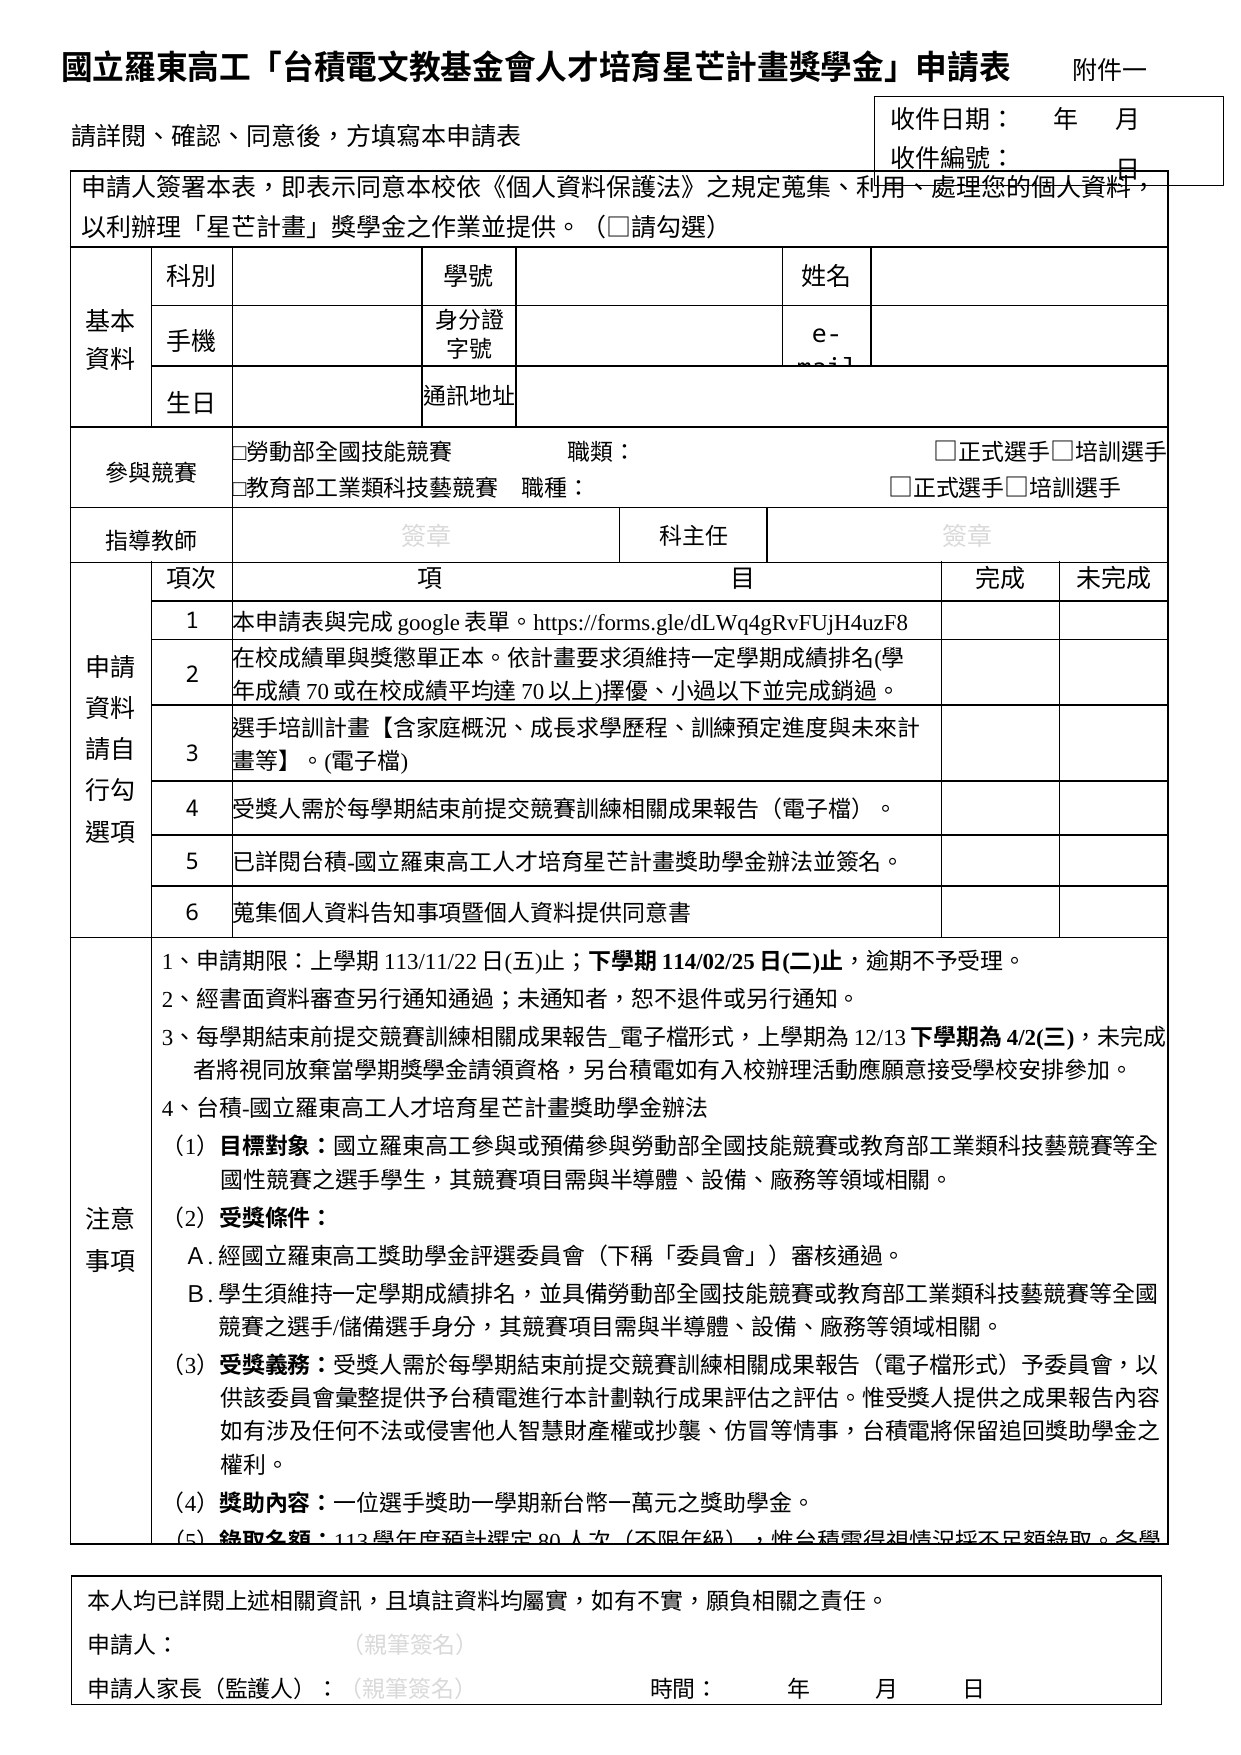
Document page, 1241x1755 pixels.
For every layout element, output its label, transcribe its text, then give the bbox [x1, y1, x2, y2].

table_cell 學號 [423, 248, 515, 304]
table_cell 項 目 [233, 563, 941, 600]
table_cell 1 [152, 602, 232, 639]
table_cell [1060, 782, 1167, 834]
table_cell [233, 248, 421, 304]
table_cell [942, 640, 1059, 704]
table_cell 受獎人需於每學期結束前提交競賽訓練相關成果報告（電子檔）。 [233, 782, 941, 834]
table_cell [942, 836, 1059, 885]
table_cell [1060, 602, 1167, 639]
table_header 申請人簽署本表，即表示同意本校依《個人資料保護法》之規定蒐集、利用、處理您的個人資料， 以利辦理「星芒計畫」獎學金之作業並提供。（□請勾選） [71, 172, 1167, 246]
table_cell 申請資料請自行勾選項 [71, 563, 151, 937]
table_cell 簽章 [768, 508, 1167, 561]
table_cell 注意事項 [71, 938, 151, 1543]
text 請詳閱、確認、同意後，方填寫本申請表 [875, 117, 1180, 153]
table_cell [1060, 706, 1167, 780]
table_cell 科主任 [620, 508, 766, 561]
table_cell 已詳閱台積-國立羅東高工人才培育星芒計畫獎助學金辦法並簽名。 [233, 836, 941, 885]
table_cell 項次 [152, 563, 232, 600]
table_cell 科別 [152, 248, 232, 304]
table_cell 在校成績單與獎懲單正本。依計畫要求須維持一定學期成績排名(學年成績70或在校成績平均達70以上)擇優、小過以下並完成銷過。 [233, 640, 941, 704]
table_cell [517, 306, 782, 365]
table_cell 簽章 [233, 508, 619, 561]
table_cell [233, 306, 421, 365]
table_cell 本申請表與完成google表單。https://forms.gle/dLWq4gRvFUjH4uzF8 [233, 602, 941, 639]
table_cell 生日 [152, 367, 232, 426]
table_cell [872, 248, 1167, 304]
table_cell [942, 887, 1059, 937]
table_cell 2 [152, 640, 232, 704]
text 請詳閱、確認、同意後，方填寫本申請表 [71, 117, 874, 153]
text 申請人家長（監護人）：（親筆簽名） 時間： 年 月 日 [87, 1671, 986, 1704]
table_cell [517, 367, 1167, 426]
text 申請人： （親筆簽名） [87, 1627, 986, 1660]
table_cell 選手培訓計畫【含家庭概況、成長求學歷程、訓練預定進度與未來計畫等】。(電子檔) [233, 706, 941, 780]
table_cell 4 [152, 782, 232, 834]
table_cell e-mail [783, 306, 870, 365]
table_cell 手機 [152, 306, 232, 365]
table_cell 基本資料 [71, 248, 151, 426]
table_cell 5 [152, 836, 232, 885]
table_cell [1060, 836, 1167, 885]
table_cell [1060, 887, 1167, 937]
table_cell [942, 782, 1059, 834]
table_cell 參與競賽 [71, 428, 232, 507]
table_cell 姓名 [783, 248, 870, 304]
table_cell 完成 [942, 563, 1059, 600]
table_cell [872, 306, 1167, 365]
table_cell □勞動部全國技能競賽 職類： □正式選手□培訓選手 □教育部工業類科技藝競賽 職種： □正式選手□培訓選手 [233, 428, 1167, 507]
table_cell 身分證 字號 [423, 306, 515, 365]
text 本人均已詳閱上述相關資訊，且填註資料均屬實，如有不實，願負相關之責任。 [87, 1583, 986, 1616]
table_cell 指導教師 [71, 508, 232, 561]
table_cell 蒐集個人資料告知事項暨個人資料提供同意書 [233, 887, 941, 937]
table_cell [942, 706, 1059, 780]
table_cell 1、申請期限：上學期113/11/22日(五)止；下學期114/02/25日(二)止，逾期不予受理。 2、經書面資料審查另行通知通過；未通知者，恕不退件或另行通知。 3、每學期結束前提交競賽訓練相關成果報告_電子檔形式，上學期為12/13下學期為4/2(三)，未完成者將視同放棄當學期獎學金請領資格，另台積電如有入校辦理活動應願意接受學校安排參加。 4、台積-國立羅東高工人才培育星芒計畫獎助學金辦法 （1）目標對象：國立羅東高工參與或預備參與勞動部全國技能競賽或教育部工業類科技藝競賽等全國性競賽之選手學生，其競賽項目需與半導體、設備、廠務等領域相關。 （2）受獎條件： Ａ. 經國立羅東高工獎助學金評選委員會（下稱「委員會」）審核通過。 Ｂ. 學生須維持一定學期成績排名，並具備勞動部全國技能競賽或教育部工業類科技藝競賽等全國競賽之選手/儲備選手身分，其競賽項目需與半導體、設備、廠務等領域相關。 （3）受獎義務：受獎人需於每學期結束前提交競賽訓練相關成果報告（電子檔形式）予委員會，以供該委員會彙整提供予台積電進行本計劃執行成果評估之評估。惟受獎人提供之成果報告內容如有涉及任何不法或侵害他人智慧財產權或抄襲、仿冒等情事，台積電將保留追回獎助學金之權利。 （4）獎助內容：一位選手獎助一學期新台幣一萬元之獎助學金。 （5）錄取名額：113學年度預計選定80人次（不限年級），惟台積電得視情況採不足額錄取。各學期之受獎人將獨立選定，113學年第一學期受獎人與113學年第二學期受獎人可為不同學生。 [152, 938, 1167, 1543]
table_cell [517, 248, 782, 304]
table_cell [1060, 640, 1167, 704]
table_cell [233, 367, 421, 426]
text 國立羅東高工「台積電文教基金會人才培育星芒計畫獎學金」申請表 附件一 [58, 46, 1180, 88]
table_cell 3 [152, 706, 232, 780]
table_cell 未完成 [1060, 563, 1167, 600]
table_cell 6 [152, 887, 232, 937]
table_cell 通訊地址 [423, 367, 515, 426]
table_cell [942, 602, 1059, 639]
